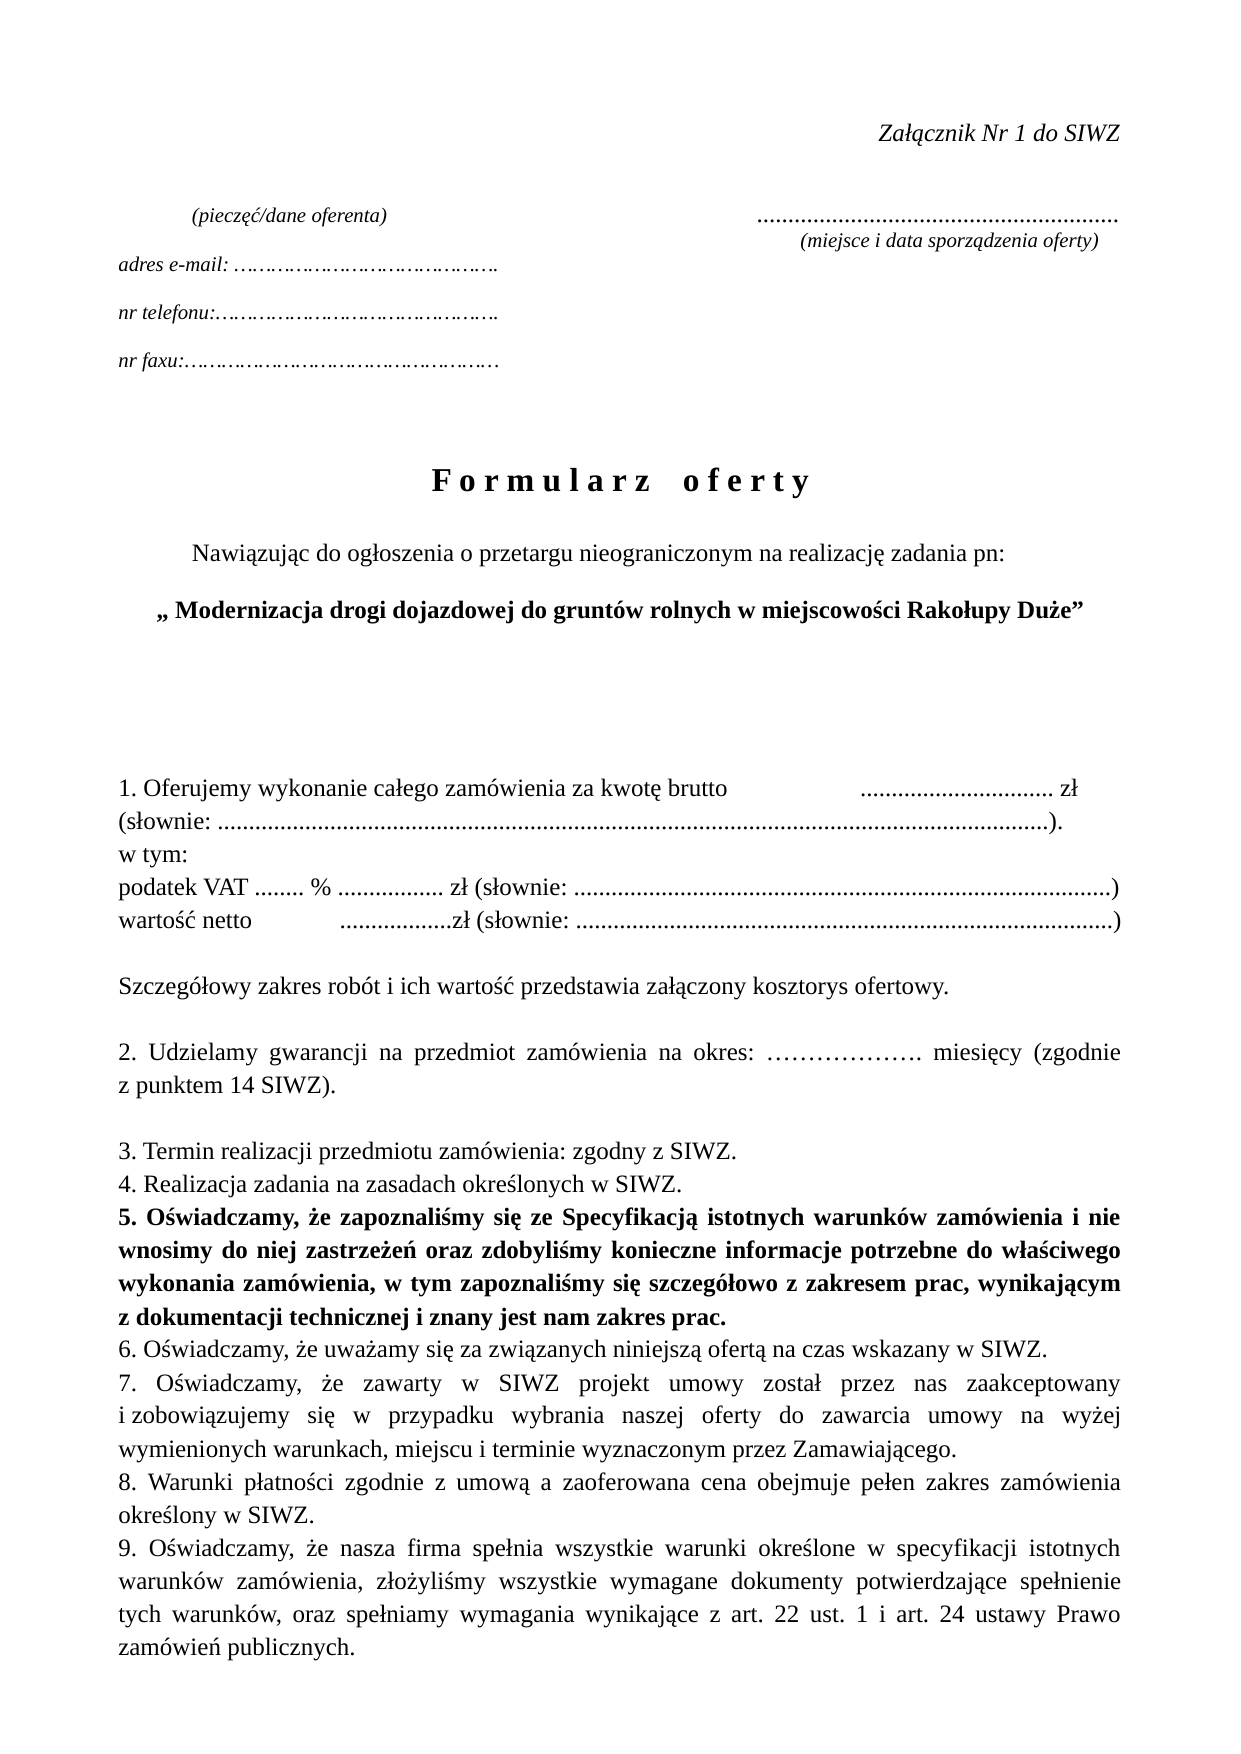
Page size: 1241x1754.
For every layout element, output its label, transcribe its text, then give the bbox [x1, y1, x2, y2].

text (miejsce i data sporządzenia oferty) [706, 228, 1122, 252]
text 1. Oferujemy wykonanie całego zamówienia za kwotę brutto ............................... zł (słownie: .....................................................................................................................................). [118, 773, 1122, 835]
text adres e-mail: ……………………………………. [118, 252, 1122, 276]
text 4. Realizacja zadania na zasadach określonych w SIWZ. [118, 1169, 1122, 1198]
text podatek VAT ........ % ................. zł (słownie: ......................................................................................) [118, 872, 1122, 901]
text 5. Oświadczamy, że zapoznaliśmy się ze Specyfikacją istotnych warunków zamówienia i nie wnosimy do niej zastrzeżeń oraz zdobyliśmy konieczne informacje potrzebne do właściwego wykonania zamówienia, w tym zapoznaliśmy się szczegółowo z zakresem prac, wynikającym z dokumentacji technicznej i znany jest nam zakres prac. [118, 1202, 1122, 1330]
text F o r m u l a r z o f e r t y [118, 461, 1122, 499]
text nr faxu:…………………………………………… [118, 348, 1122, 372]
text 9. Oświadczamy, że nasza firma spełnia wszystkie warunki określone w specyfikacji istotnych warunków zamówienia, złożyliśmy wszystkie wymagane dokumenty potwierdzające spełnienie tych warunków, oraz spełniamy wymagania wynikające z art. 22 ust. 1 i art. 24 ustawy Prawo zamówień publicznych. [118, 1533, 1122, 1661]
text (pieczęć/dane oferenta) .......................................................... [118, 199, 1122, 228]
text wartość netto ..................zł (słownie: ......................................................................................) [118, 905, 1122, 934]
text 8. Warunki płatności zgodnie z umową a zaoferowana cena obejmuje pełen zakres zamówienia określony w SIWZ. [118, 1467, 1122, 1528]
text 6. Oświadczamy, że uważamy się za związanych niniejszą ofertą na czas wskazany w SIWZ. [118, 1334, 1122, 1363]
text 7. Oświadczamy, że zawarty w SIWZ projekt umowy został przez nas zaakceptowany i zobowiązujemy się w przypadku wybrania naszej oferty do zawarcia umowy na wyżej wymienionych warunkach, miejscu i terminie wyznaczonym przez Zamawiającego. [118, 1368, 1122, 1462]
text Załącznik Nr 1 do SIWZ [118, 118, 1122, 147]
text Nawiązując do ogłoszenia o przetargu nieograniczonym na realizację zadania pn: [118, 538, 1122, 566]
text „ Modernizacja drogi dojazdowej do gruntów rolnych w miejscowości Rakołupy Duże” [118, 596, 1122, 624]
text 3. Termin realizacji przedmiotu zamówienia: zgodny z SIWZ. [118, 1136, 1122, 1165]
text Szczegółowy zakres robót i ich wartość przedstawia załączony kosztorys ofertowy. [118, 971, 1122, 1000]
text w tym: [118, 839, 1122, 868]
text nr telefonu:………………………………………. [118, 300, 1122, 324]
text 2. Udzielamy gwarancji na przedmiot zamówienia na okres: ………………. miesięcy (zgodnie z punktem 14 SIWZ). [118, 1037, 1122, 1099]
